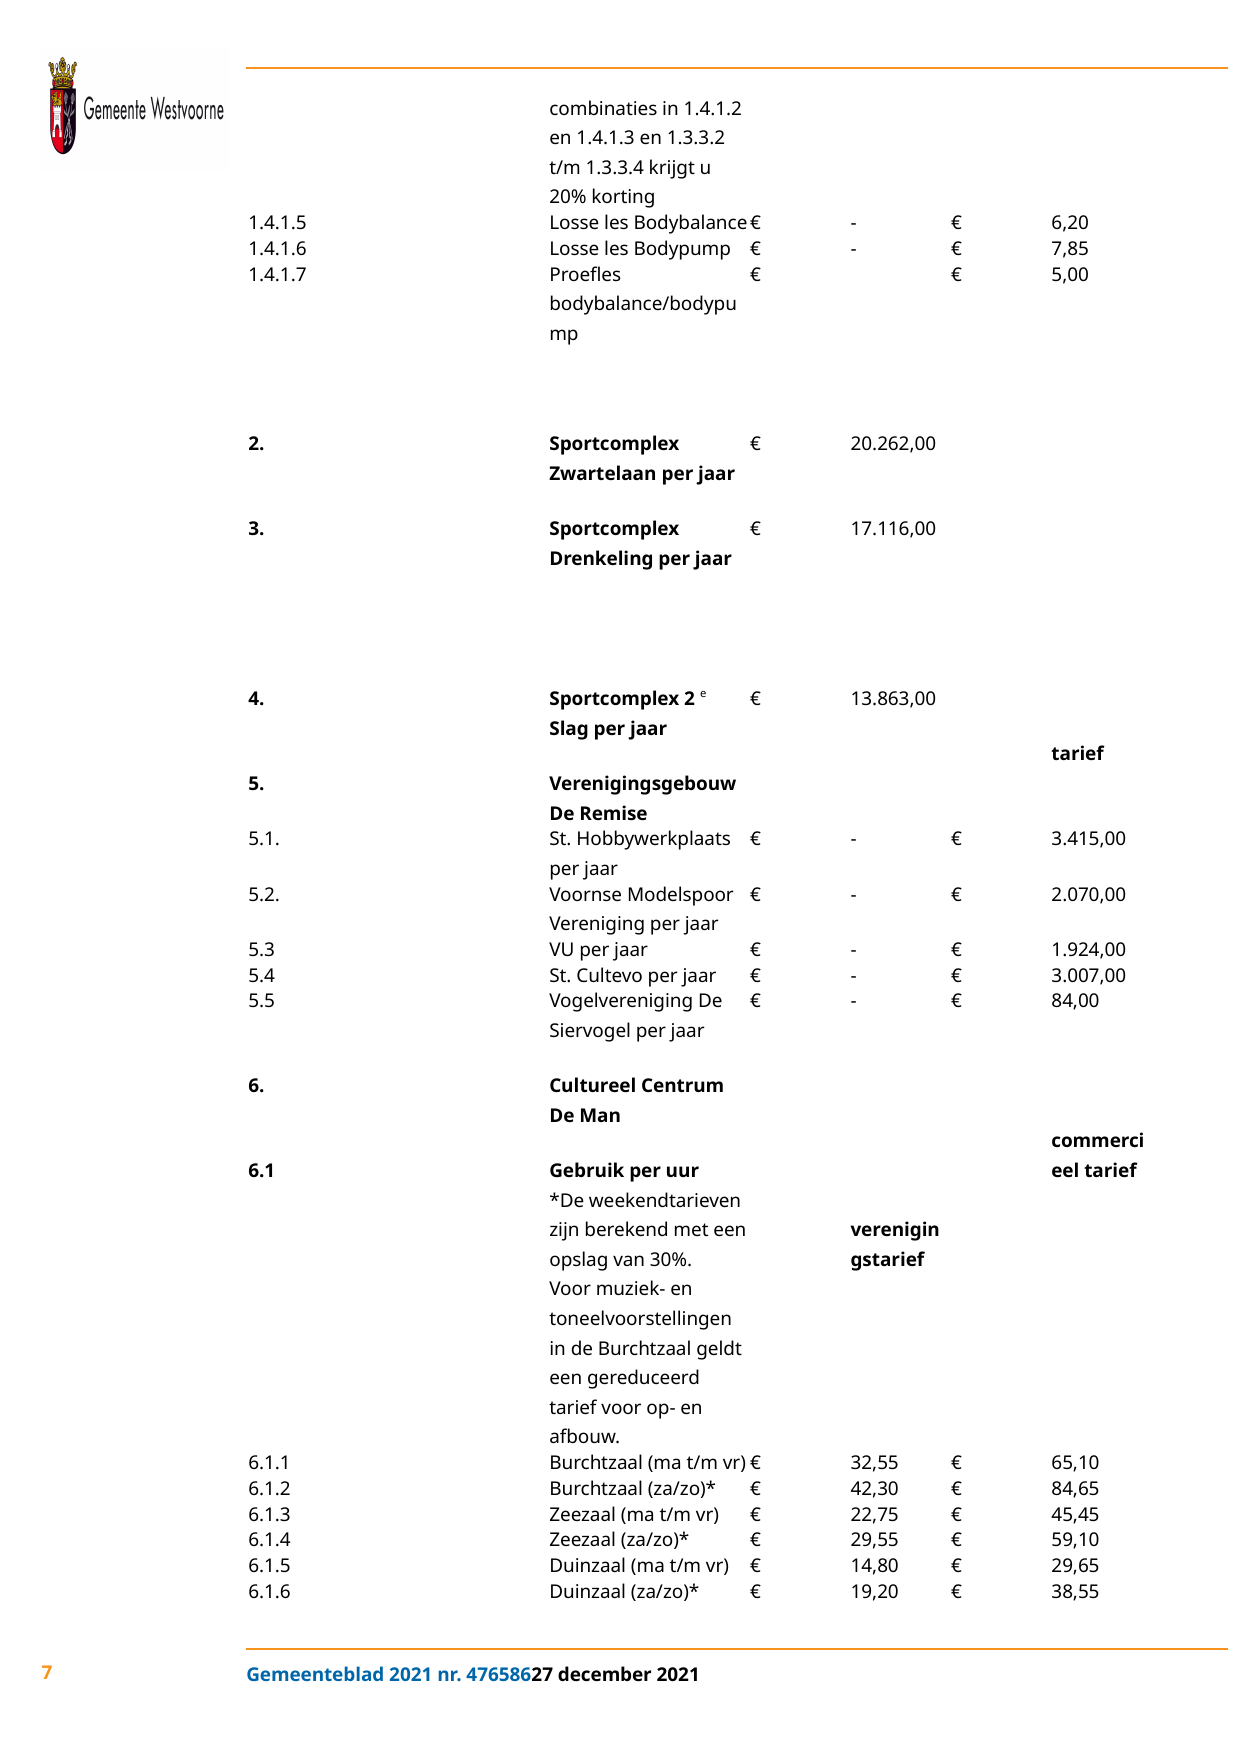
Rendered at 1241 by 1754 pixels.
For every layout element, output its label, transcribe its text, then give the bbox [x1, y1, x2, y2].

table_cell 1.4.1.5 [248, 209, 549, 235]
table_cell € [951, 235, 1051, 261]
table_cell 65,10 [1051, 1449, 1152, 1475]
table_cell 42,30 [850, 1475, 951, 1501]
table_cell € [750, 261, 850, 346]
picture [41, 47, 231, 172]
table_cell € [750, 235, 850, 261]
table_cell [951, 1043, 1051, 1128]
table_cell [850, 95, 951, 209]
table_cell 5. [248, 741, 549, 825]
table_cell 29,65 [1051, 1552, 1152, 1578]
table_cell € [750, 1578, 850, 1604]
table_cell - [850, 988, 951, 1043]
table_cell St. Hobbywerkplaats per jaar [549, 825, 750, 881]
table_cell € [951, 1552, 1051, 1578]
table_cell 17.116,00 [850, 486, 951, 630]
table_cell 29,55 [850, 1526, 951, 1552]
table_cell € [750, 1501, 850, 1526]
table_cell € [750, 401, 850, 486]
table_cell 5.5 [248, 988, 549, 1043]
table_cell [750, 1043, 850, 1128]
table_cell [248, 95, 549, 209]
table_cell [951, 346, 1051, 401]
table_cell € [750, 1449, 850, 1475]
table_cell € [951, 209, 1051, 235]
table_cell St. Cultevo per jaar [549, 962, 750, 987]
table_cell € [750, 936, 850, 962]
table_cell [750, 95, 850, 209]
table_cell [1051, 486, 1152, 630]
table_cell [850, 1043, 951, 1128]
table_cell combinaties in 1.4.1.2 en 1.4.1.3 en 1.3.3.2 t/m 1.3.3.4 krijgt u 20% korting [549, 95, 750, 209]
table_cell € [951, 936, 1051, 962]
table_cell Duinzaal (ma t/m vr) [549, 1552, 750, 1578]
table_cell - [850, 825, 951, 881]
table_cell [1051, 401, 1152, 486]
table_cell 6.1 [248, 1128, 549, 1449]
table_cell Burchtzaal (ma t/m vr) [549, 1449, 750, 1475]
table_cell € [951, 962, 1051, 987]
table_cell [750, 346, 850, 401]
table_cell 19,20 [850, 1578, 951, 1604]
table_cell 6.1.2 [248, 1475, 549, 1501]
table_cell [750, 1128, 850, 1449]
table_cell € [951, 261, 1051, 346]
table_cell 5.3 [248, 936, 549, 962]
table_cell Sportcomplex Zwartelaan per jaar [549, 401, 750, 486]
table_cell 38,55 [1051, 1578, 1152, 1604]
table_cell [750, 741, 850, 825]
table_cell 6,20 [1051, 209, 1152, 235]
table_cell tarief [1051, 741, 1152, 825]
table_cell [248, 346, 549, 401]
table_cell € [951, 881, 1051, 936]
table_cell [951, 630, 1051, 656]
table_cell € [750, 962, 850, 987]
table_cell [850, 630, 951, 656]
table_cell 6.1.1 [248, 1449, 549, 1475]
table_cell € [750, 1552, 850, 1578]
table_cell € [951, 988, 1051, 1043]
table_cell - [850, 881, 951, 936]
table_cell [1051, 630, 1152, 656]
table_cell 45,45 [1051, 1501, 1152, 1526]
table_cell Sportcomplex 2 e Slag per jaar [549, 656, 750, 741]
table_cell € [951, 1449, 1051, 1475]
table_cell € [951, 1475, 1051, 1501]
table_cell 7,85 [1051, 235, 1152, 261]
table_cell Proefles bodybalance/bodypump [549, 261, 750, 346]
table_cell 1.4.1.6 [248, 235, 549, 261]
table_cell 3. [248, 486, 549, 630]
table_cell 14,80 [850, 1552, 951, 1578]
table_cell € [951, 1578, 1051, 1604]
table_cell 59,10 [1051, 1526, 1152, 1552]
table_cell 20.262,00 [850, 401, 951, 486]
table_cell Voornse Modelspoor Vereniging per jaar [549, 881, 750, 936]
table_cell [1051, 346, 1152, 401]
table_cell [951, 741, 1051, 825]
table_cell 5.4 [248, 962, 549, 987]
table_cell [549, 346, 750, 401]
table_cell Sportcomplex Drenkeling per jaar [549, 486, 750, 630]
table_cell € [951, 1526, 1051, 1552]
table_cell 2. [248, 401, 549, 486]
table_cell [850, 261, 951, 346]
table_cell € [750, 209, 850, 235]
table_cell € [750, 1475, 850, 1501]
table_cell 4. [248, 656, 549, 741]
table_cell € [951, 825, 1051, 881]
table_cell 6.1.4 [248, 1526, 549, 1552]
table_cell [248, 630, 549, 656]
table_cell € [750, 656, 850, 741]
table_cell [1051, 656, 1152, 741]
table_cell - [850, 962, 951, 987]
table_cell 5.2. [248, 881, 549, 936]
table_cell Burchtzaal (za/zo)* [549, 1475, 750, 1501]
table_cell Cultureel Centrum De Man [549, 1043, 750, 1128]
table_cell 32,55 [850, 1449, 951, 1475]
table_cell commercieel tarief [1051, 1128, 1152, 1449]
table_cell Zeezaal (za/zo)* [549, 1526, 750, 1552]
table_cell 22,75 [850, 1501, 951, 1526]
table_cell [1051, 1043, 1152, 1128]
table_cell € [750, 881, 850, 936]
table_cell 5.1. [248, 825, 549, 881]
table_cell Losse les Bodybalance [549, 209, 750, 235]
table_cell Vogelvereniging De Siervogel per jaar [549, 988, 750, 1043]
table_cell 5,00 [1051, 261, 1152, 346]
table_cell [951, 401, 1051, 486]
table_cell [850, 741, 951, 825]
table_cell - [850, 235, 951, 261]
table_cell [951, 486, 1051, 630]
table_cell € [750, 988, 850, 1043]
table_cell [850, 346, 951, 401]
table_cell 3.007,00 [1051, 962, 1152, 987]
table_cell 13.863,00 [850, 656, 951, 741]
table_cell - [850, 209, 951, 235]
table_cell € [951, 1501, 1051, 1526]
table_cell Verenigingsgebouw De Remise [549, 741, 750, 825]
table_cell Losse les Bodypump [549, 235, 750, 261]
table_cell [951, 656, 1051, 741]
table_cell [549, 630, 750, 656]
table_cell 2.070,00 [1051, 881, 1152, 936]
table_cell € [750, 1526, 850, 1552]
table_cell [750, 630, 850, 656]
table_cell Duinzaal (za/zo)* [549, 1578, 750, 1604]
table_cell [951, 1128, 1051, 1449]
table_cell Zeezaal (ma t/m vr) [549, 1501, 750, 1526]
table_cell 84,00 [1051, 988, 1152, 1043]
table_cell [1051, 95, 1152, 209]
table_cell verenigingstarief [850, 1128, 951, 1449]
table_cell € [750, 486, 850, 630]
table_cell 3.415,00 [1051, 825, 1152, 881]
table_cell [951, 95, 1051, 209]
table_cell 84,65 [1051, 1475, 1152, 1501]
table_cell 6.1.3 [248, 1501, 549, 1526]
table_cell - [850, 936, 951, 962]
table_cell 6.1.6 [248, 1578, 549, 1604]
table_cell 1.924,00 [1051, 936, 1152, 962]
table_cell € [750, 825, 850, 881]
table_cell VU per jaar [549, 936, 750, 962]
table_cell 1.4.1.7 [248, 261, 549, 346]
table_cell 6.1.5 [248, 1552, 549, 1578]
table_cell Gebruik per uur *De weekendtarieven zijn berekend met een opslag van 30%. Voor muziek- en toneelvoorstellingen in de Burchtzaal geldt een gereduceerd tarief voor op- en afbouw. [549, 1128, 750, 1449]
table_cell 6. [248, 1043, 549, 1128]
